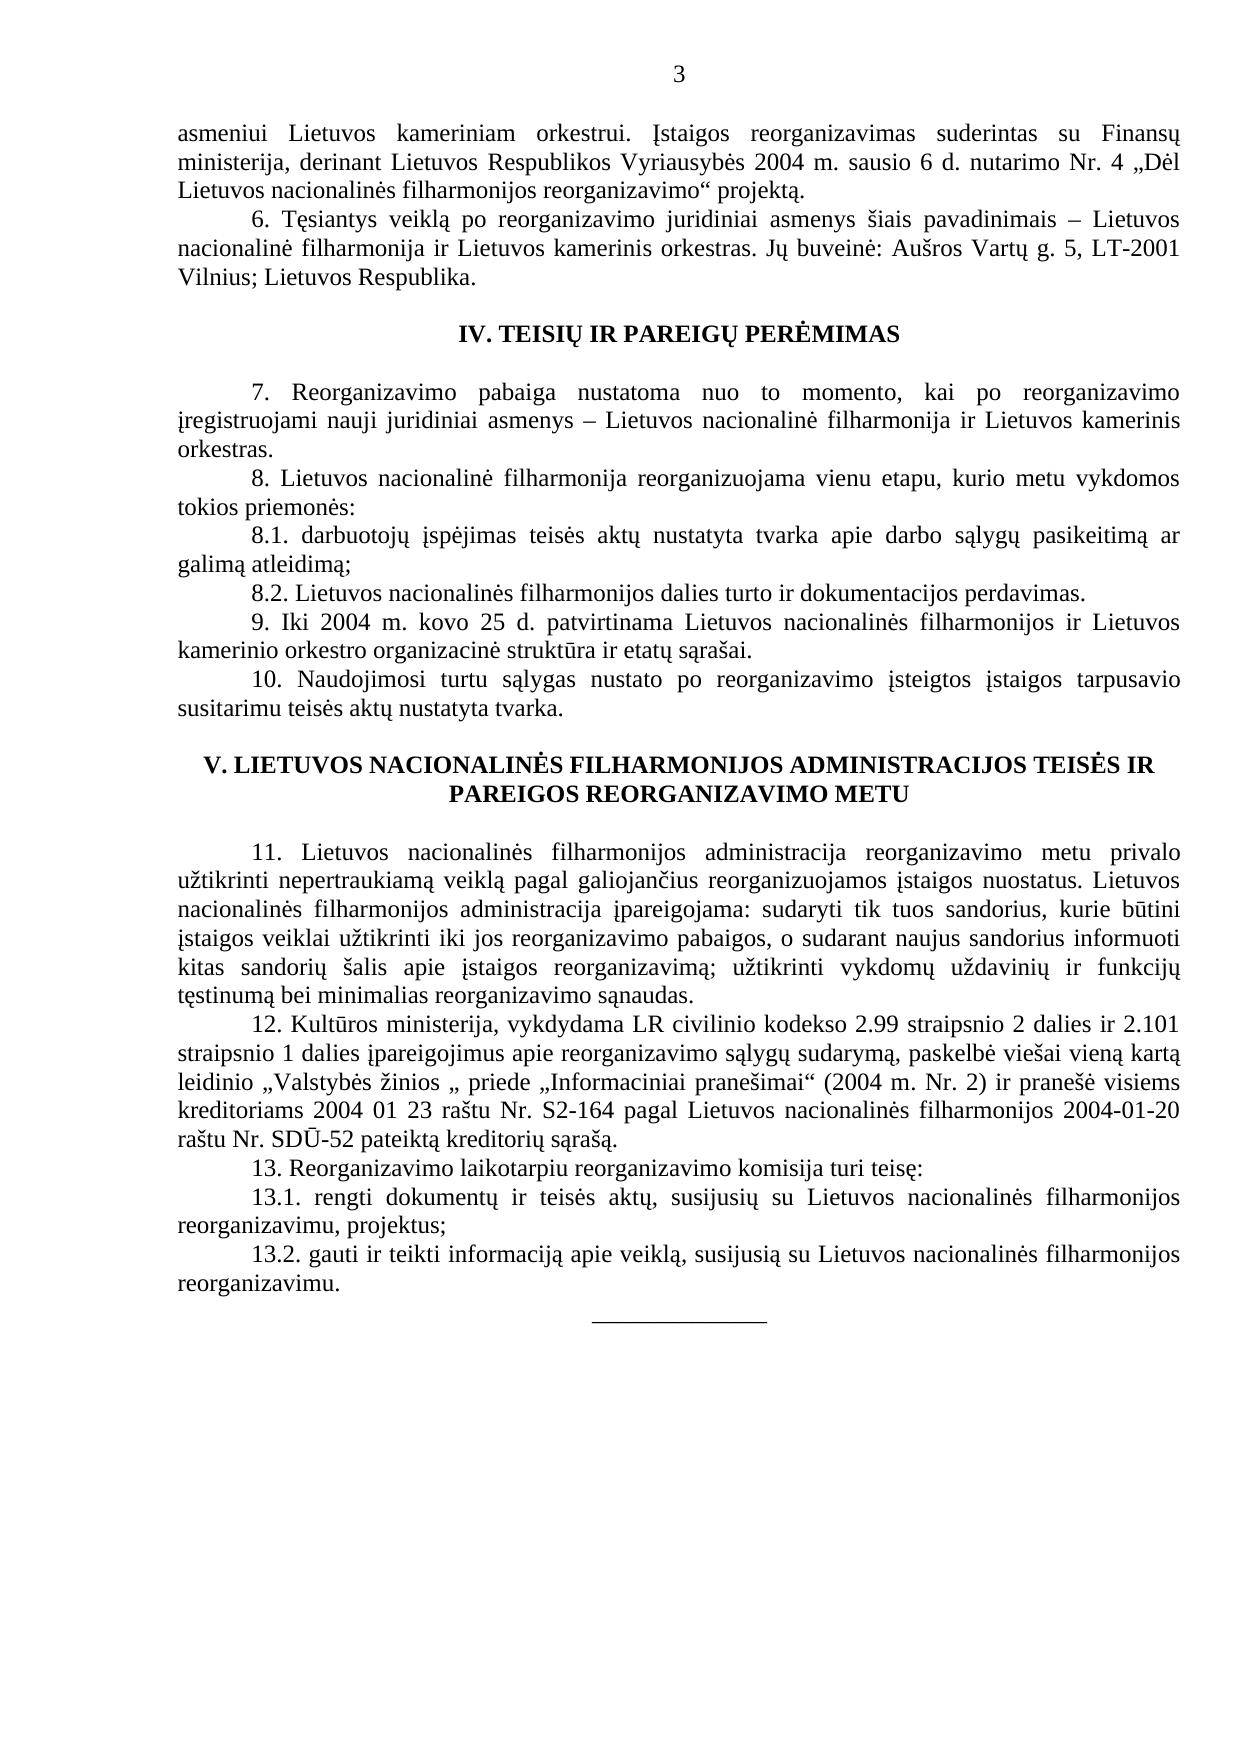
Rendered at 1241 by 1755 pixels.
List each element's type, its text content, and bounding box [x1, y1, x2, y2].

text 11. Lietuvos nacionalinės filharmonijos administracija reorganizavimo metu privalo užtikrinti nepertraukiamą veiklą pagal galiojančius reorganizuojamos įstaigos nuostatus. Lietuvos nacionalinės filharmonijos administracija įpareigojama: sudaryti tik tuos sandorius, kurie būtini įstaigos veiklai užtikrinti iki jos reorganizavimo pabaigos, o sudarant naujus sandorius informuoti kitas sandorių šalis apie įstaigos reorganizavimą; užtikrinti vykdomų uždavinių ir funkcijų tęstinumą bei minimalias reorganizavimo sąnaudas. [177, 837, 1181, 1009]
text 6. Tęsiantys veiklą po reorganizavimo juridiniai asmenys šiais pavadinimais – Lietuvos nacionalinė filharmonija ir Lietuvos kamerinis orkestras. Jų buveinė: Aušros Vartų g. 5, LT-2001 Vilnius; Lietuvos Respublika. [177, 204, 1181, 291]
text 8. Lietuvos nacionalinė filharmonija reorganizuojama vienu etapu, kurio metu vykdomos tokios priemonės: [177, 463, 1181, 521]
text 10. Naudojimosi turtu sąlygas nustato po reorganizavimo įsteigtos įstaigos tarpusavio susitarimu teisės aktų nustatyta tvarka. [177, 664, 1181, 722]
text 8.2. Lietuvos nacionalinės filharmonijos dalies turto ir dokumentacijos perdavimas. [177, 578, 1181, 607]
text 7. Reorganizavimo pabaiga nustatoma nuo to momento, kai po reorganizavimo įregistruojami nauji juridiniai asmenys – Lietuvos nacionalinė filharmonija ir Lietuvos kamerinis orkestras. [177, 377, 1181, 463]
text 9. Iki 2004 m. kovo 25 d. patvirtinama Lietuvos nacionalinės filharmonijos ir Lietuvos kamerinio orkestro organizacinė struktūra ir etatų sąrašai. [177, 607, 1181, 664]
text V. LIETUVOS NACIONALINĖS FILHARMONIJOS ADMINISTRACIJOS TEISĖS IR PAREIGOS REORGANIZAVIMO METU [177, 751, 1181, 808]
text IV. TEISIŲ IR PAREIGŲ PERĖMIMAS [177, 319, 1181, 348]
text 13.1. rengti dokumentų ir teisės aktų, susijusių su Lietuvos nacionalinės filharmonijos reorganizavimu, projektus; [177, 1182, 1181, 1239]
text 13. Reorganizavimo laikotarpiu reorganizavimo komisija turi teisę: [177, 1153, 1181, 1182]
text ______________ [177, 1297, 1181, 1326]
text 12. Kultūros ministerija, vykdydama LR civilinio kodekso 2.99 straipsnio 2 dalies ir 2.101 straipsnio 1 dalies įpareigojimus apie reorganizavimo sąlygų sudarymą, paskelbė viešai vieną kartą leidinio „Valstybės žinios „ priede „Informaciniai pranešimai“ (2004 m. Nr. 2) ir pranešė visiems kreditoriams 2004 01 23 raštu Nr. S2-164 pagal Lietuvos nacionalinės filharmonijos 2004-01-20 raštu Nr. SDŪ-52 pateiktą kreditorių sąrašą. [177, 1009, 1181, 1153]
text 13.2. gauti ir teikti informaciją apie veiklą, susijusią su Lietuvos nacionalinės filharmonijos reorganizavimu. [177, 1239, 1181, 1297]
text 8.1. darbuotojų įspėjimas teisės aktų nustatyta tvarka apie darbo sąlygų pasikeitimą ar galimą atleidimą; [177, 521, 1181, 578]
text asmeniui Lietuvos kameriniam orkestrui. Įstaigos reorganizavimas suderintas su Finansų ministerija, derinant Lietuvos Respublikos Vyriausybės 2004 m. sausio 6 d. nutarimo Nr. 4 „Dėl Lietuvos nacionalinės filharmonijos reorganizavimo“ projektą. [177, 118, 1181, 204]
